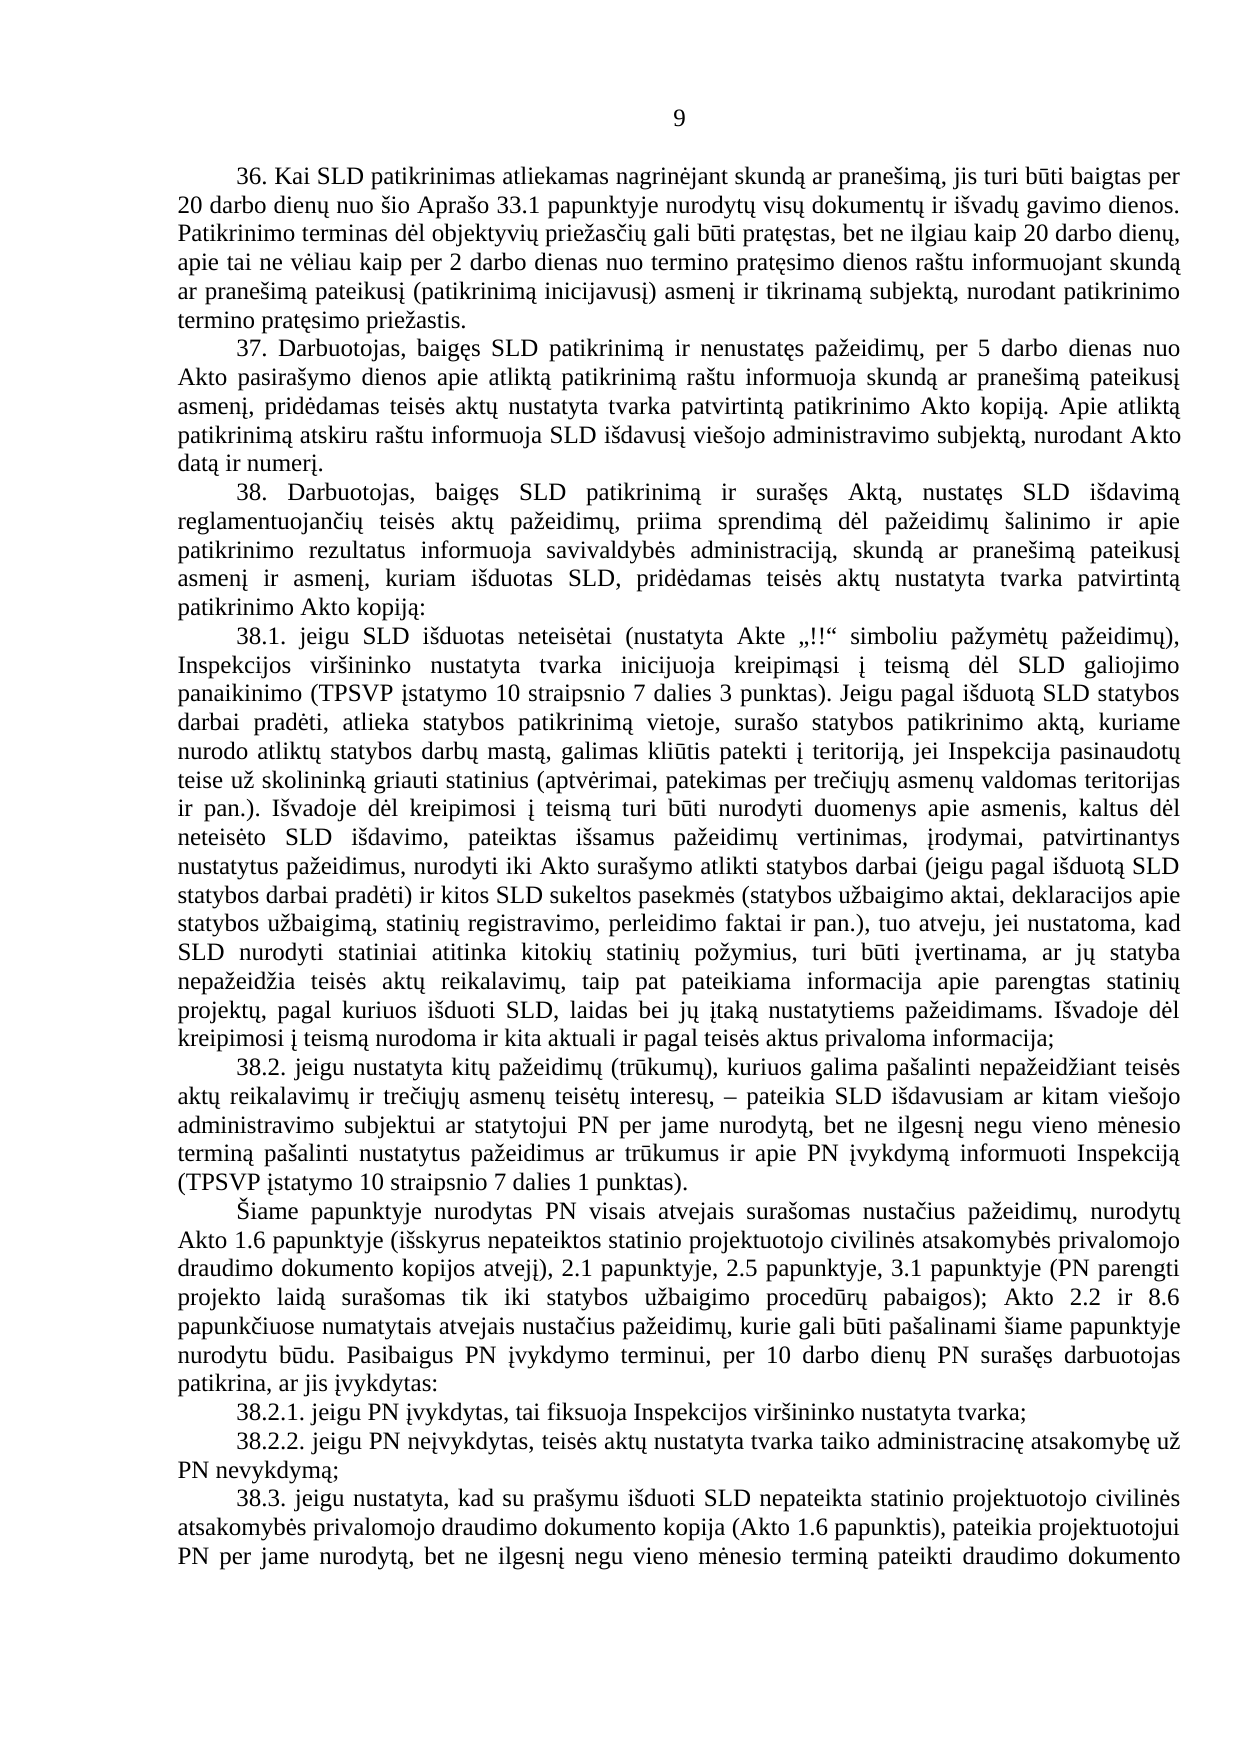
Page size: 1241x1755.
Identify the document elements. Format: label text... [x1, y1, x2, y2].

text 38.2. jeigu nustatyta kitų pažeidimų (trūkumų), kuriuos galima pašalinti nepažeidžiant teisės aktų reikalavimų ir trečiųjų asmenų teisėtų interesų, – pateikia SLD išdavusiam ar kitam viešojo administravimo subjektui ar statytojui PN per jame nurodytą, bet ne ilgesnį negu vieno mėnesio terminą pašalinti nustatytus pažeidimus ar trūkumus ir apie PN įvykdymą informuoti Inspekciją (TPSVP įstatymo 10 straipsnio 7 dalies 1 punktas). [177, 1052, 1181, 1196]
text 38.2.1. jeigu PN įvykdytas, tai fiksuoja Inspekcijos viršininko nustatyta tvarka; [177, 1397, 1181, 1426]
text 38.3. jeigu nustatyta, kad su prašymu išduoti SLD nepateikta statinio projektuotojo civilinės atsakomybės privalomojo draudimo dokumento kopija (Akto 1.6 papunktis), pateikia projektuotojui PN per jame nurodytą, bet ne ilgesnį negu vieno mėnesio terminą pateikti draudimo dokumento [177, 1483, 1181, 1570]
text 38.1. jeigu SLD išduotas neteisėtai (nustatyta Akte „!!“ simboliu pažymėtų pažeidimų), Inspekcijos viršininko nustatyta tvarka inicijuoja kreipimąsi į teismą dėl SLD galiojimo panaikinimo (TPSVP įstatymo 10 straipsnio 7 dalies 3 punktas). Jeigu pagal išduotą SLD statybos darbai pradėti, atlieka statybos patikrinimą vietoje, surašo statybos patikrinimo aktą, kuriame nurodo atliktų statybos darbų mastą, galimas kliūtis patekti į teritoriją, jei Inspekcija pasinaudotų teise už skolininką griauti statinius (aptvėrimai, patekimas per trečiųjų asmenų valdomas teritorijas ir pan.). Išvadoje dėl kreipimosi į teismą turi būti nurodyti duomenys apie asmenis, kaltus dėl neteisėto SLD išdavimo, pateiktas išsamus pažeidimų vertinimas, įrodymai, patvirtinantys nustatytus pažeidimus, nurodyti iki Akto surašymo atlikti statybos darbai (jeigu pagal išduotą SLD statybos darbai pradėti) ir kitos SLD sukeltos pasekmės (statybos užbaigimo aktai, deklaracijos apie statybos užbaigimą, statinių registravimo, perleidimo faktai ir pan.), tuo atveju, jei nustatoma, kad SLD nurodyti statiniai atitinka kitokių statinių požymius, turi būti įvertinama, ar jų statyba nepažeidžia teisės aktų reikalavimų, taip pat pateikiama informacija apie parengtas statinių projektų, pagal kuriuos išduoti SLD, laidas bei jų įtaką nustatytiems pažeidimams. Išvadoje dėl kreipimosi į teismą nurodoma ir kita aktuali ir pagal teisės aktus privaloma informacija; [177, 621, 1181, 1052]
text 36. Kai SLD patikrinimas atliekamas nagrinėjant skundą ar pranešimą, jis turi būti baigtas per 20 darbo dienų nuo šio Aprašo 33.1 papunktyje nurodytų visų dokumentų ir išvadų gavimo dienos. Patikrinimo terminas dėl objektyvių priežasčių gali būti pratęstas, bet ne ilgiau kaip 20 darbo dienų, apie tai ne vėliau kaip per 2 darbo dienas nuo termino pratęsimo dienos raštu informuojant skundą ar pranešimą pateikusį (patikrinimą inicijavusį) asmenį ir tikrinamą subjektą, nurodant patikrinimo termino pratęsimo priežastis. [177, 161, 1181, 333]
text Šiame papunktyje nurodytas PN visais atvejais surašomas nustačius pažeidimų, nurodytų Akto 1.6 papunktyje (išskyrus nepateiktos statinio projektuotojo civilinės atsakomybės privalomojo draudimo dokumento kopijos atvejį), 2.1 papunktyje, 2.5 papunktyje, 3.1 papunktyje (PN parengti projekto laidą surašomas tik iki statybos užbaigimo procedūrų pabaigos); Akto 2.2 ir 8.6 papunkčiuose numatytais atvejais nustačius pažeidimų, kurie gali būti pašalinami šiame papunktyje nurodytu būdu. Pasibaigus PN įvykdymo terminui, per 10 darbo dienų PN surašęs darbuotojas patikrina, ar jis įvykdytas: [177, 1196, 1181, 1397]
text 38. Darbuotojas, baigęs SLD patikrinimą ir surašęs Aktą, nustatęs SLD išdavimą reglamentuojančių teisės aktų pažeidimų, priima sprendimą dėl pažeidimų šalinimo ir apie patikrinimo rezultatus informuoja savivaldybės administraciją, skundą ar pranešimą pateikusį asmenį ir asmenį, kuriam išduotas SLD, pridėdamas teisės aktų nustatyta tvarka patvirtintą patikrinimo Akto kopiją: [177, 477, 1181, 621]
text 37. Darbuotojas, baigęs SLD patikrinimą ir nenustatęs pažeidimų, per 5 darbo dienas nuo Akto pasirašymo dienos apie atliktą patikrinimą raštu informuoja skundą ar pranešimą pateikusį asmenį, pridėdamas teisės aktų nustatyta tvarka patvirtintą patikrinimo Akto kopiją. Apie atliktą patikrinimą atskiru raštu informuoja SLD išdavusį viešojo administravimo subjektą, nurodant Akto datą ir numerį. [177, 333, 1181, 477]
text 38.2.2. jeigu PN neįvykdytas, teisės aktų nustatyta tvarka taiko administracinę atsakomybę už PN nevykdymą; [177, 1426, 1181, 1483]
